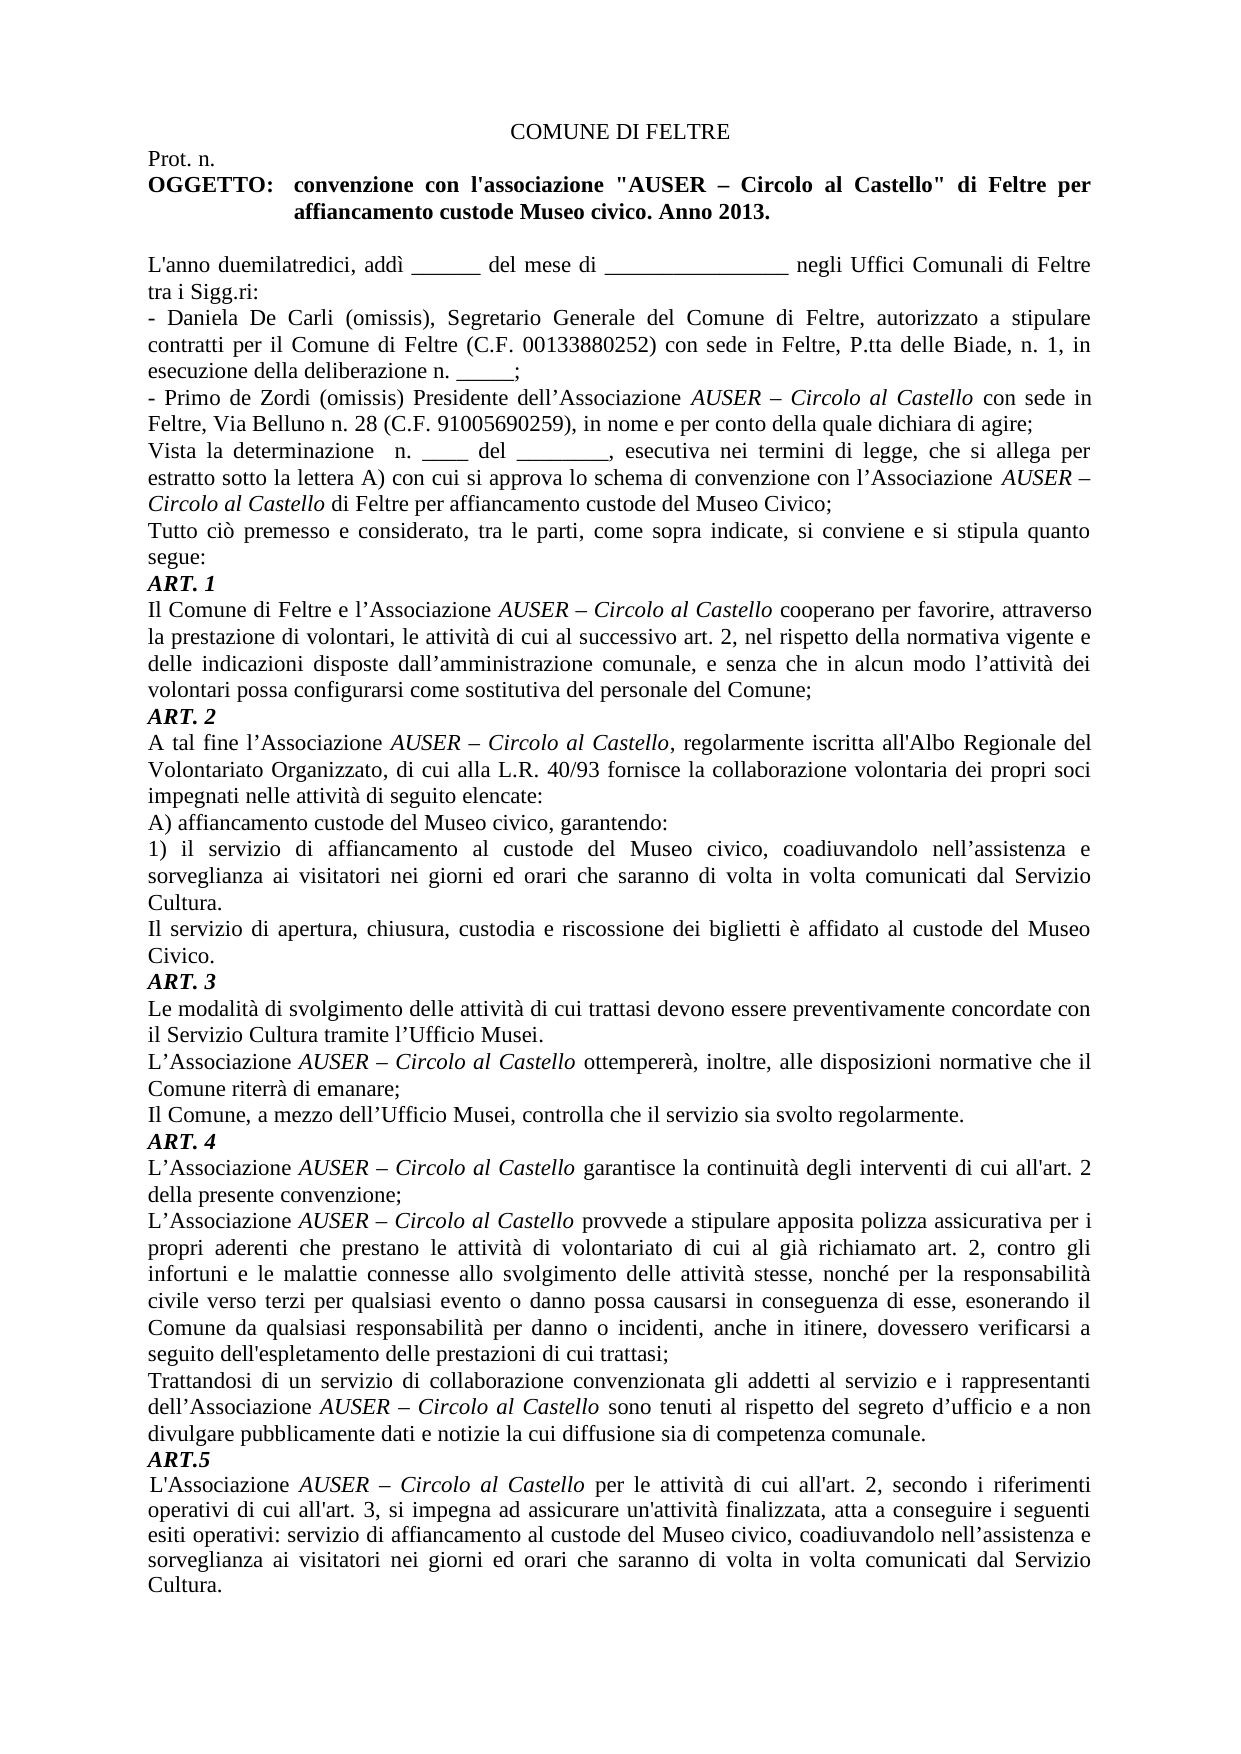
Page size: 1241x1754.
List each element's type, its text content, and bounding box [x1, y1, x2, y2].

text Il servizio di apertura, chiusura, custodia e riscossione dei biglietti è affidato al custode del Museo Civico. [148, 915, 1092, 968]
text ART. 1 [148, 570, 1092, 596]
list L’Associazione AUSER – Circolo al Castello garantisce la continuità degli interventi di cui all'art. 2 della presente convenzione; [148, 1154, 1092, 1207]
text L’Associazione AUSER – Circolo al Castello ottempererà, inoltre, alle disposizioni normative che il Comune riterrà di emanare; [148, 1048, 1092, 1101]
text Le modalità di svolgimento delle attività di cui trattasi devono essere preventivamente concordate con il Servizio Cultura tramite l’Ufficio Musei. [148, 995, 1092, 1048]
list L’Associazione AUSER – Circolo al Castello provvede a stipulare apposita polizza assicurativa per i propri aderenti che prestano le attività di volontariato di cui al già richiamato art. 2, contro gli infortuni e le malattie connesse allo svolgimento delle attività stesse, nonché per la responsabilità civile verso terzi per qualsiasi evento o danno possa causarsi in conseguenza di esse, esonerando il Comune da qualsiasi responsabilità per danno o incidenti, anche in itinere, dovessero verificarsi a seguito dell'espletamento delle prestazioni di cui trattasi; [148, 1207, 1092, 1367]
text A) affiancamento custode del Museo civico, garantendo: [148, 809, 1092, 835]
text ART.5 [148, 1446, 1092, 1473]
text A tal fine l’Associazione AUSER – Circolo al Castello, regolarmente iscritta all'Albo Regionale del Volontariato Organizzato, di cui alla L.R. 40/93 fornisce la collaborazione volontaria dei propri soci impegnati nelle attività di seguito elencate: [148, 729, 1092, 809]
text Il Comune, a mezzo dell’Ufficio Musei, controlla che il servizio sia svolto regolarmente. [148, 1101, 1092, 1127]
text ART. 2 [148, 702, 1092, 729]
text 1) il servizio di affiancamento al custode del Museo civico, coadiuvandolo nell’assistenza e sorveglianza ai visitatori nei giorni ed orari che saranno di volta in volta comunicati dal Servizio Cultura. [148, 835, 1092, 915]
list Trattandosi di un servizio di collaborazione convenzionata gli addetti al servizio e i rappresentanti dell’Associazione AUSER – Circolo al Castello sono tenuti al rispetto del segreto d’ufficio e a non divulgare pubblicamente dati e notizie la cui diffusione sia di competenza comunale. [148, 1367, 1092, 1446]
text L'Associazione AUSER – Circolo al Castello per le attività di cui all'art. 2, secondo i riferimenti operativi di cui all'art. 3, si impegna ad assicurare un'attività finalizzata, atta a conseguire i seguenti esiti operativi: servizio di affiancamento al custode del Museo civico, coadiuvandolo nell’assistenza e sorveglianza ai visitatori nei giorni ed orari che saranno di volta in volta comunicati dal Servizio Cultura. [148, 1473, 1092, 1598]
list - Primo de Zordi (omissis) Presidente dell’Associazione AUSER – Circolo al Castello con sede in Feltre, Via Belluno n. 28 (C.F. 91005690259), in nome e per conto della quale dichiara di agire; [148, 384, 1092, 437]
text Tutto ciò premesso e considerato, tra le parti, come sopra indicate, si conviene e si stipula quanto segue: [148, 517, 1092, 570]
text Prot. n. [148, 145, 1092, 171]
text ART. 3 [148, 968, 1092, 995]
text ART. 4 [148, 1127, 1092, 1154]
list - Daniela De Carli (omissis), Segretario Generale del Comune di Feltre, autorizzato a stipulare contratti per il Comune di Feltre (C.F. 00133880252) con sede in Feltre, P.tta delle Biade, n. 1, in esecuzione della deliberazione n. _____; [148, 304, 1092, 384]
text COMUNE DI FELTRE [148, 118, 1092, 145]
text OGGETTO: convenzione con l'associazione "AUSER – Circolo al Castello" di Feltre per affiancamento custode Museo civico. Anno 2013. [148, 171, 1092, 224]
text Il Comune di Feltre e l’Associazione AUSER – Circolo al Castello cooperano per favorire, attraverso la prestazione di volontari, le attività di cui al successivo art. 2, nel rispetto della normativa vigente e delle indicazioni disposte dall’amministrazione comunale, e senza che in alcun modo l’attività dei volontari possa configurarsi come sostitutiva del personale del Comune; [148, 596, 1092, 702]
text Vista la determinazione n. ____ del ________, esecutiva nei termini di legge, che si allega per estratto sotto la lettera A) con cui si approva lo schema di convenzione con l’Associazione AUSER – Circolo al Castello di Feltre per affiancamento custode del Museo Civico; [148, 437, 1092, 517]
text L'anno duemilatredici, addì ______ del mese di ________________ negli Uffici Comunali di Feltre tra i Sigg.ri: [148, 251, 1092, 304]
